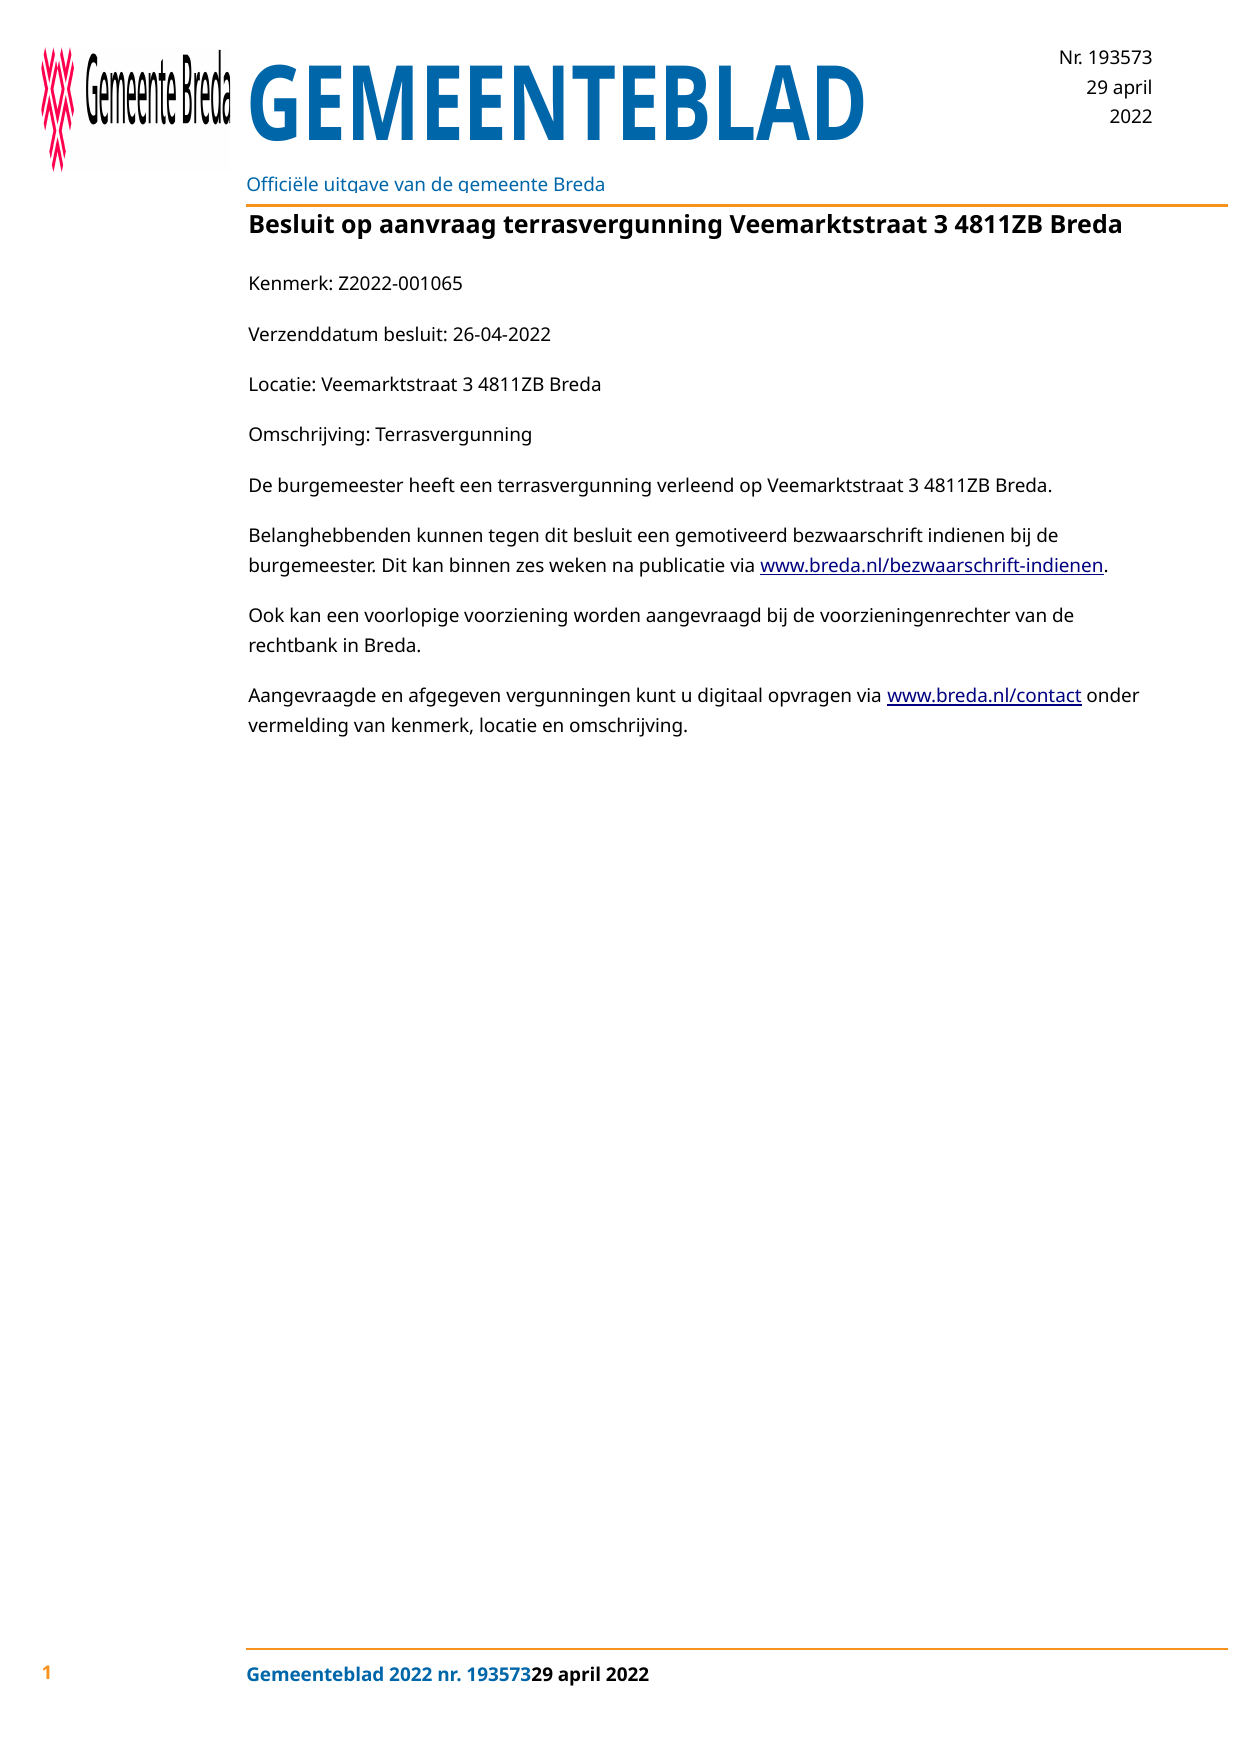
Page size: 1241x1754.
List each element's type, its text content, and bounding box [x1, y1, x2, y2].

text De burgemeester heeft een terrasvergunning verleend op Veemarktstraat 3 4811ZB Breda. [248, 472, 1152, 498]
text Locatie: Veemarktstraat 3 4811ZB Breda [248, 371, 1152, 397]
text Besluit op aanvraag terrasvergunning Veemarktstraat 3 4811ZB Breda [248, 207, 1152, 241]
text Ook kan een voorlopige voorziening worden aangevraagd bij de voorzieningenrechter van de rechtbank in Breda. [248, 602, 1152, 658]
text Omschrijving: Terrasvergunning [248, 422, 1152, 447]
text Belanghebbenden kunnen tegen dit besluit een gemotiveerd bezwaarschrift indienen bij de burgemeester. Dit kan binnen zes weken na publicatie via www.breda.nl/bezwaarschrift-indienen. [248, 522, 1152, 578]
picture [41, 47, 231, 172]
text Aangevraagde en afgegeven vergunningen kunt u digitaal opvragen via www.breda.nl/contact onder vermelding van kenmerk, locatie en omschrijving. [248, 682, 1152, 738]
text Verzenddatum besluit: 26-04-2022 [248, 321, 1152, 346]
text Kenmerk: Z2022-001065 [248, 270, 1152, 296]
